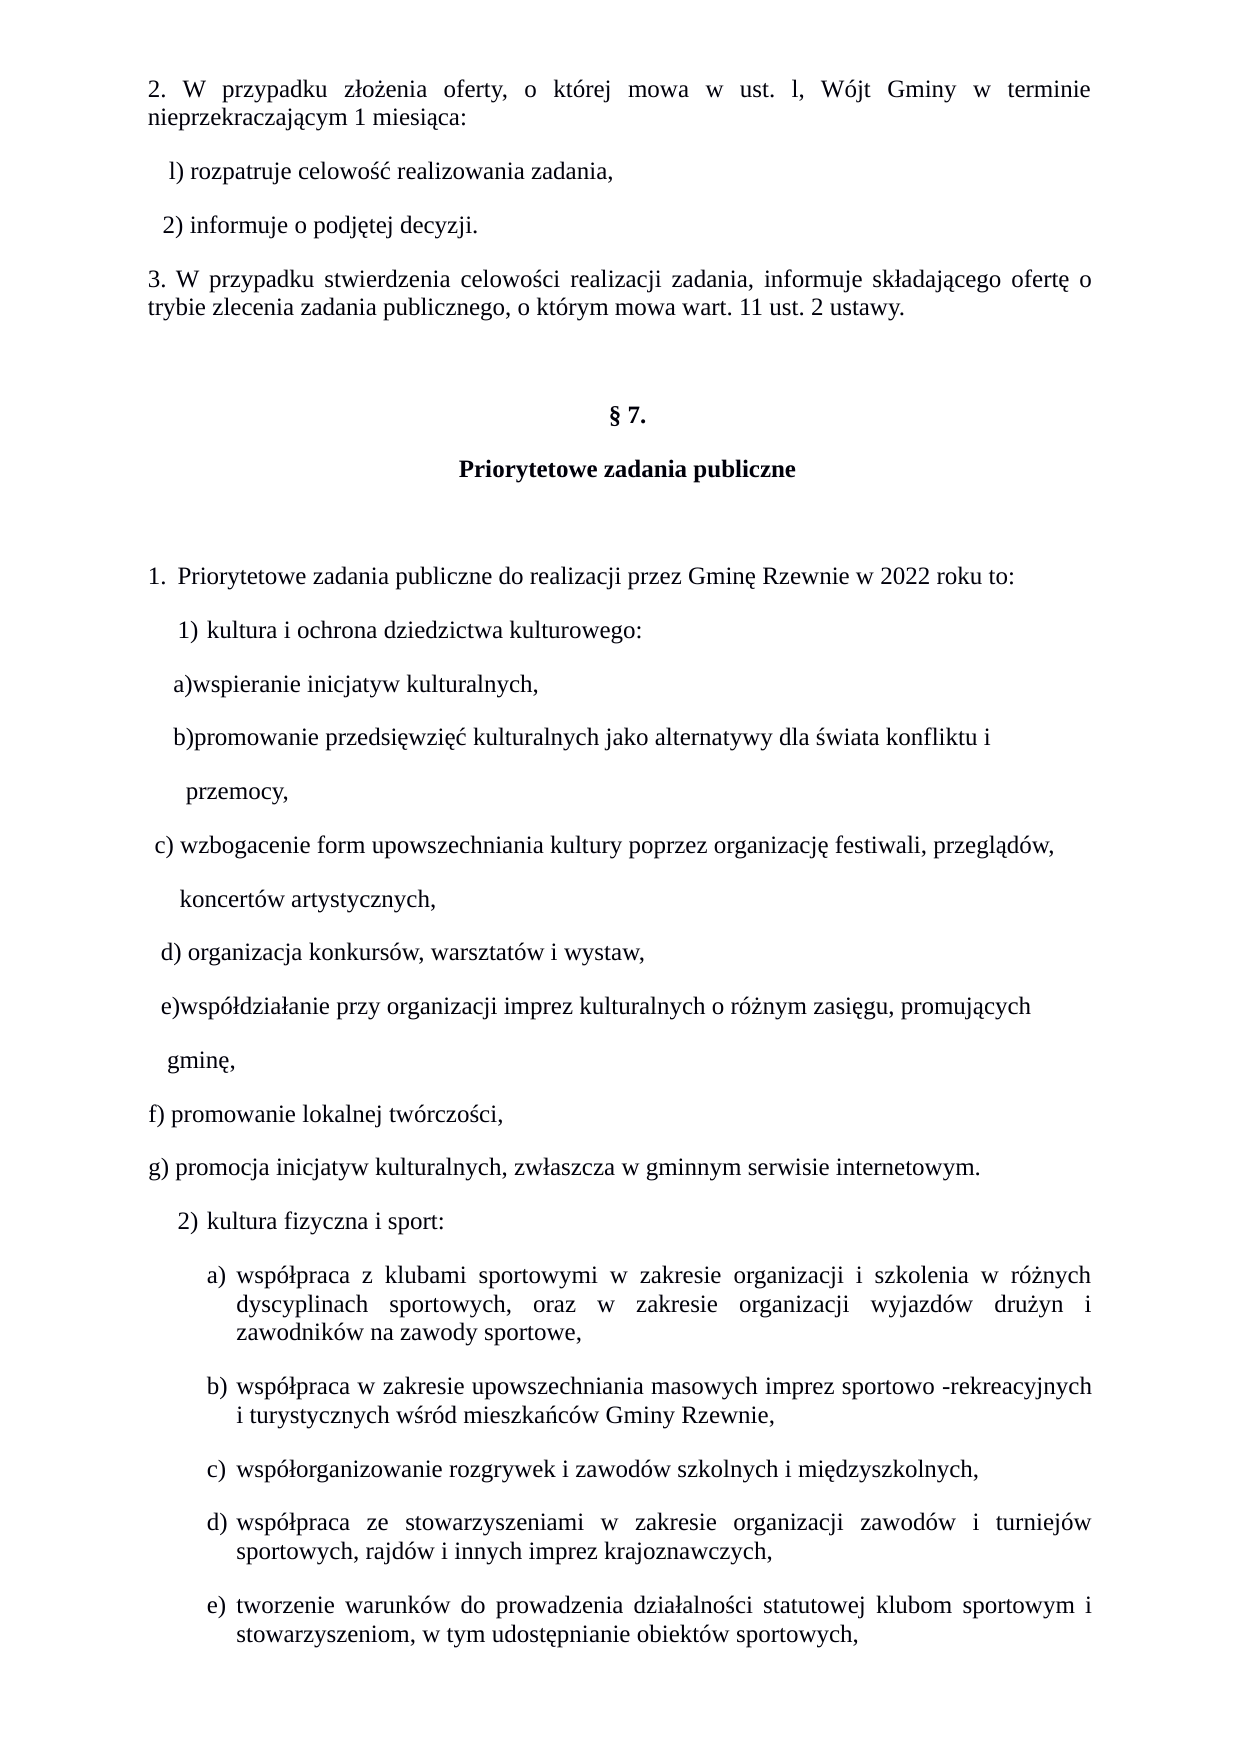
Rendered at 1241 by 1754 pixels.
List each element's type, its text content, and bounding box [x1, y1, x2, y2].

text g) promocja inicjatyw kulturalnych, zwłaszcza w gminnym serwisie internetowym. [117, 1152, 1093, 1181]
text c) wzbogacenie form upowszechniania kultury poprzez organizację festiwali, przeglądów, [117, 830, 1093, 859]
text przemocy, [117, 776, 1093, 805]
text koncertów artystycznych, [117, 884, 1093, 912]
text a)wspieranie inicjatyw kulturalnych, [117, 669, 1093, 697]
list współpraca z klubami sportowymi w zakresie organizacji i szkolenia w różnych dyscyplinach sportowych, oraz w zakresie organizacji wyjazdów drużyn i zawodników na zawody sportowe, [207, 1260, 1093, 1346]
text f) promowanie lokalnej twórczości, [117, 1099, 1093, 1127]
text e)współdziałanie przy organizacji imprez kulturalnych o różnym zasięgu, promujących [117, 991, 1093, 1020]
text 3. W przypadku stwierdzenia celowości realizacji zadania, informuje składającego ofertę o trybie zlecenia zadania publicznego, o którym mowa wart. 11 ust. 2 ustawy. [148, 264, 1093, 321]
text Priorytetowe zadania publiczne [162, 454, 1093, 482]
text gminę, [117, 1045, 1093, 1074]
list kultura fizyczna i sport: [177, 1206, 1093, 1235]
list kultura i ochrona dziedzictwa kulturowego: [177, 615, 1093, 644]
text 2. W przypadku złożenia oferty, o której mowa w ust. l, Wójt Gminy w terminie nieprzekraczającym 1 miesiąca: [148, 74, 1093, 131]
list współpraca ze stowarzyszeniami w zakresie organizacji zawodów i turniejów sportowych, rajdów i innych imprez krajoznawczych, [207, 1507, 1093, 1565]
text d) organizacja konkursów, warsztatów i wystaw, [117, 937, 1093, 966]
text 2) informuje o podjętej decyzji. [162, 210, 1093, 239]
text § 7. [162, 400, 1093, 429]
text l) rozpatruje celowość realizowania zadania, [162, 156, 1093, 185]
list Priorytetowe zadania publiczne do realizacji przez Gminę Rzewnie w 2022 roku to: [148, 561, 1093, 590]
text b)promowanie przedsięwzięć kulturalnych jako alternatywy dla świata konfliktu i [117, 722, 1093, 751]
list współpraca w zakresie upowszechniania masowych imprez sportowo -rekreacyjnych i turystycznych wśród mieszkańców Gminy Rzewnie, [207, 1371, 1093, 1429]
list współorganizowanie rozgrywek i zawodów szkolnych i międzyszkolnych, [207, 1454, 1093, 1482]
list tworzenie warunków do prowadzenia działalności statutowej klubom sportowym i stowarzyszeniom, w tym udostępnianie obiektów sportowych, [207, 1590, 1093, 1647]
